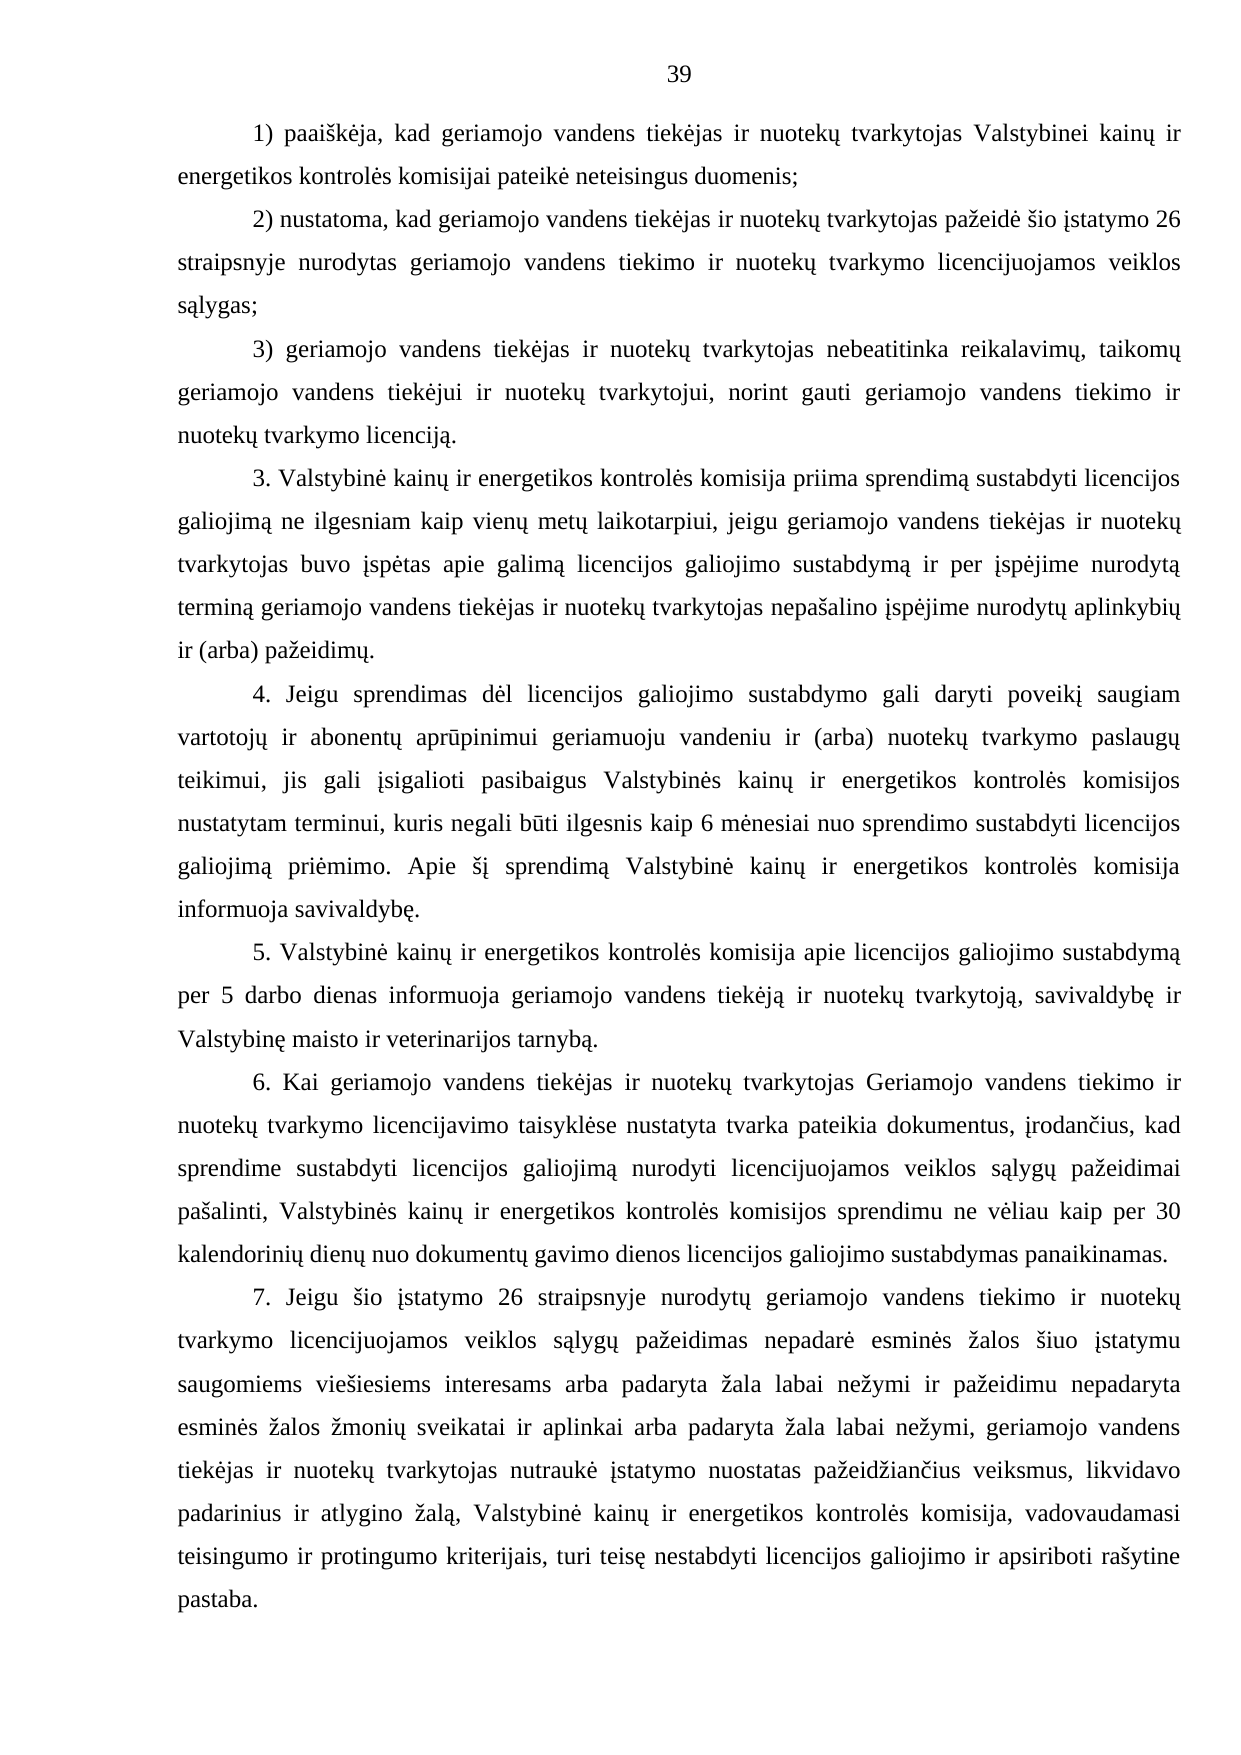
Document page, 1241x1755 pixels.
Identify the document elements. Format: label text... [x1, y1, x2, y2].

text 3. Valstybinė kainų ir energetikos kontrolės komisija priima sprendimą sustabdyti licencijos galiojimą ne ilgesniam kaip vienų metų laikotarpiui, jeigu geriamojo vandens tiekėjas ir nuotekų tvarkytojas buvo įspėtas apie galimą licencijos galiojimo sustabdymą ir per įspėjime nurodytą terminą geriamojo vandens tiekėjas ir nuotekų tvarkytojas nepašalino įspėjime nurodytų aplinkybių ir (arba) pažeidimų. [177, 463, 1181, 664]
text 2) nustatoma, kad geriamojo vandens tiekėjas ir nuotekų tvarkytojas pažeidė šio įstatymo 26 straipsnyje nurodytas geriamojo vandens tiekimo ir nuotekų tvarkymo licencijuojamos veiklos sąlygas; [177, 204, 1181, 319]
text 5. Valstybinė kainų ir energetikos kontrolės komisija apie licencijos galiojimo sustabdymą per 5 darbo dienas informuoja geriamojo vandens tiekėją ir nuotekų tvarkytoją, savivaldybę ir Valstybinę maisto ir veterinarijos tarnybą. [177, 937, 1181, 1052]
text 3) geriamojo vandens tiekėjas ir nuotekų tvarkytojas nebeatitinka reikalavimų, taikomų geriamojo vandens tiekėjui ir nuotekų tvarkytojui, norint gauti geriamojo vandens tiekimo ir nuotekų tvarkymo licenciją. [177, 334, 1181, 449]
text 1) paaiškėja, kad geriamojo vandens tiekėjas ir nuotekų tvarkytojas Valstybinei kainų ir energetikos kontrolės komisijai pateikė neteisingus duomenis; [177, 118, 1181, 190]
text 4. Jeigu sprendimas dėl licencijos galiojimo sustabdymo gali daryti poveikį saugiam vartotojų ir abonentų aprūpinimui geriamuoju vandeniu ir (arba) nuotekų tvarkymo paslaugų teikimui, jis gali įsigalioti pasibaigus Valstybinės kainų ir energetikos kontrolės komisijos nustatytam terminui, kuris negali būti ilgesnis kaip 6 mėnesiai nuo sprendimo sustabdyti licencijos galiojimą priėmimo. Apie šį sprendimą Valstybinė kainų ir energetikos kontrolės komisija informuoja savivaldybę. [177, 679, 1181, 923]
text 7. Jeigu šio įstatymo 26 straipsnyje nurodytų geriamojo vandens tiekimo ir nuotekų tvarkymo licencijuojamos veiklos sąlygų pažeidimas nepadarė esminės žalos šiuo įstatymu saugomiems viešiesiems interesams arba padaryta žala labai nežymi ir pažeidimu nepadaryta esminės žalos žmonių sveikatai ir aplinkai arba padaryta žala labai nežymi, geriamojo vandens tiekėjas ir nuotekų tvarkytojas nutraukė įstatymo nuostatas pažeidžiančius veiksmus, likvidavo padarinius ir atlygino žalą, Valstybinė kainų ir energetikos kontrolės komisija, vadovaudamasi teisingumo ir protingumo kriterijais, turi teisę nestabdyti licencijos galiojimo ir apsiriboti rašytine pastaba. [177, 1282, 1181, 1613]
text 6. Kai geriamojo vandens tiekėjas ir nuotekų tvarkytojas Geriamojo vandens tiekimo ir nuotekų tvarkymo licencijavimo taisyklėse nustatyta tvarka pateikia dokumentus, įrodančius, kad sprendime sustabdyti licencijos galiojimą nurodyti licencijuojamos veiklos sąlygų pažeidimai pašalinti, Valstybinės kainų ir energetikos kontrolės komisijos sprendimu ne vėliau kaip per 30 kalendorinių dienų nuo dokumentų gavimo dienos licencijos galiojimo sustabdymas panaikinamas. [177, 1067, 1181, 1268]
